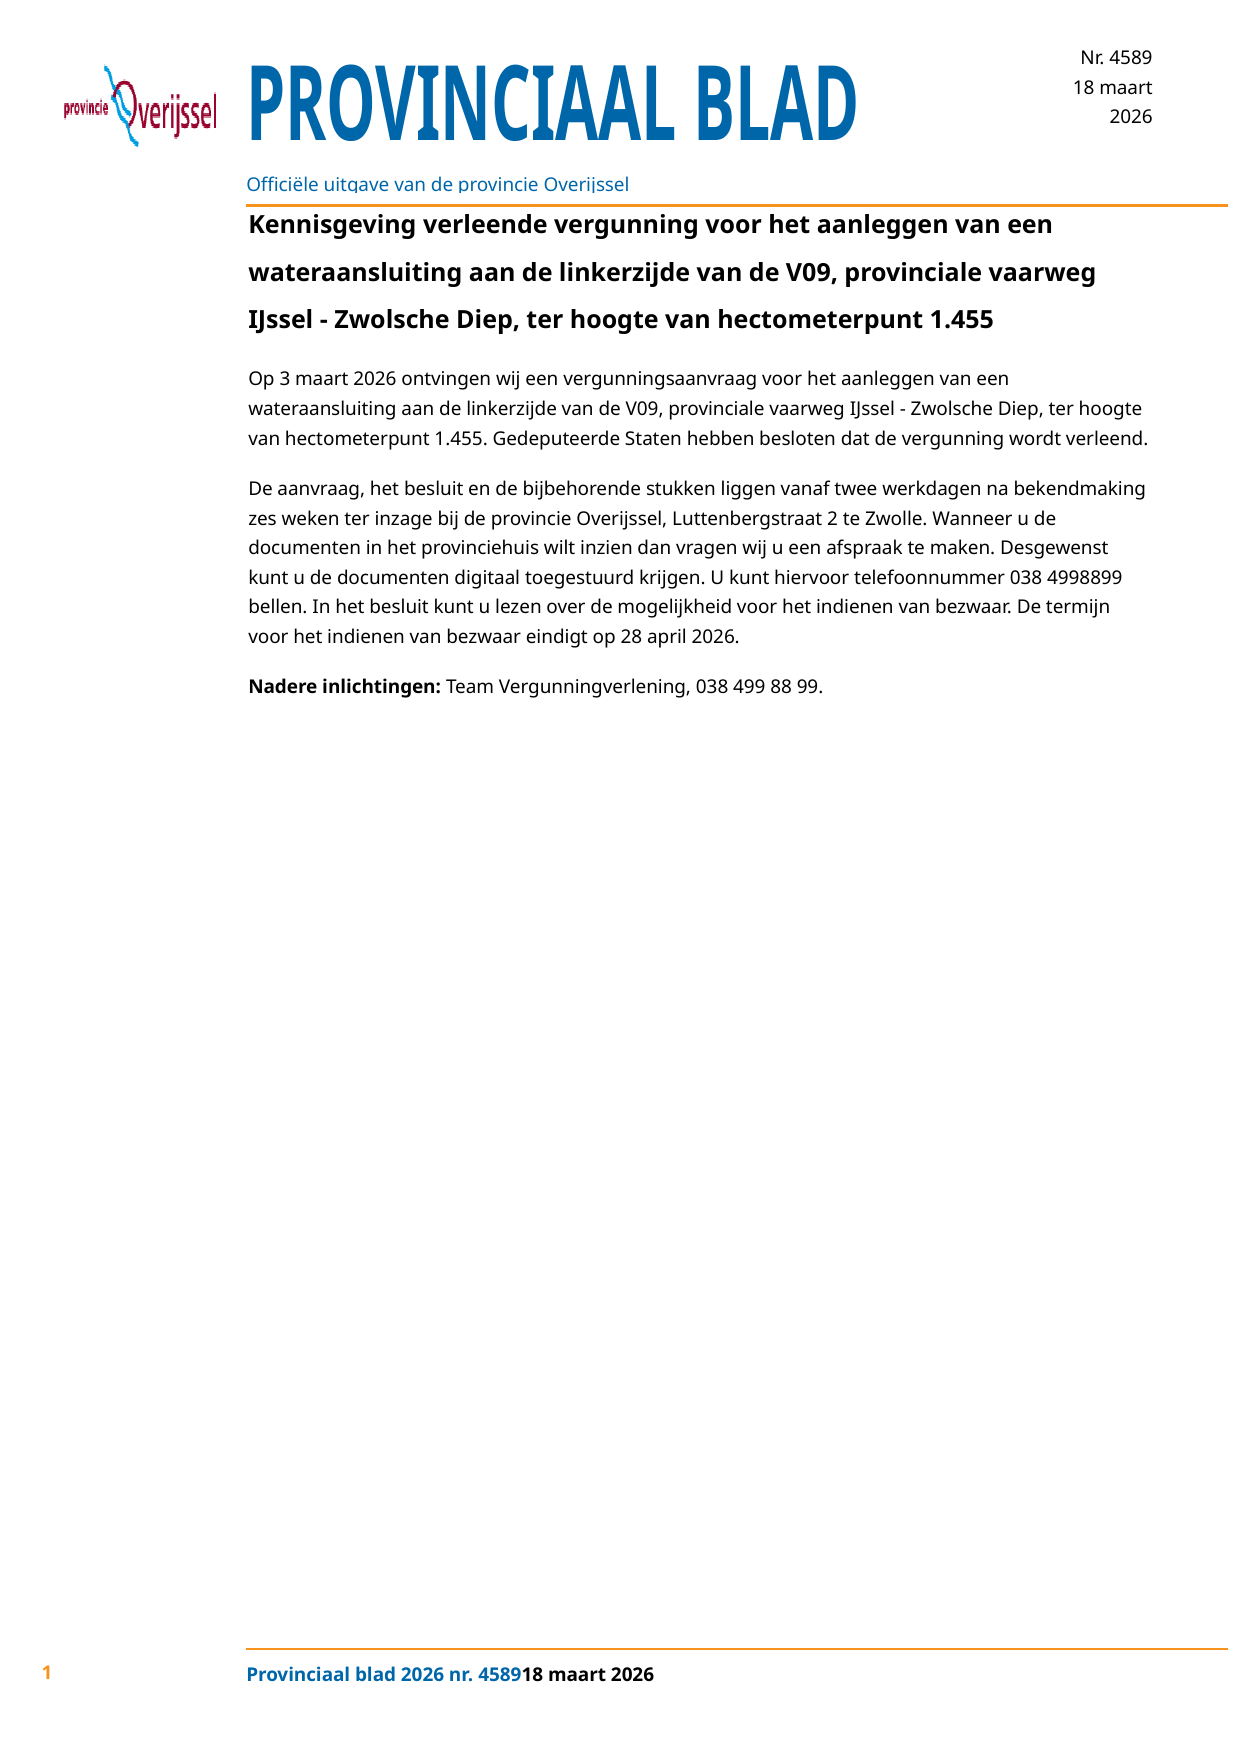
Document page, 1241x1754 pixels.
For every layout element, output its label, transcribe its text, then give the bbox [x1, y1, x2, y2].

picture [41, 47, 231, 172]
text Op 3 maart 2026 ontvingen wij een vergunningsaanvraag voor het aanleggen van een wateraansluiting aan de linkerzijde van de V09, provinciale vaarweg IJssel - Zwolsche Diep, ter hoogte van hectometerpunt 1.455. Gedeputeerde Staten hebben besloten dat de vergunning wordt verleend. [248, 366, 1152, 450]
text Kennisgeving verleende vergunning voor het aanleggen van een wateraansluiting aan de linkerzijde van de V09, provinciale vaarweg IJssel - Zwolsche Diep, ter hoogte van hectometerpunt 1.455 [248, 207, 1152, 336]
text Nadere inlichtingen: Team Vergunningverlening, 038 499 88 99. [248, 673, 1152, 699]
text De aanvraag, het besluit en de bijbehorende stukken liggen vanaf twee werkdagen na bekendmaking zes weken ter inzage bij de provincie Overijssel, Luttenbergstraat 2 te Zwolle. Wanneer u de documenten in het provinciehuis wilt inzien dan vragen wij u een afspraak te maken. Desgewenst kunt u de documenten digitaal toegestuurd krijgen. U kunt hiervoor telefoonnummer 038 4998899 bellen. In het besluit kunt u lezen over de mogelijkheid voor het indienen van bezwaar. De termijn voor het indienen van bezwaar eindigt op 28 april 2026. [248, 475, 1152, 649]
